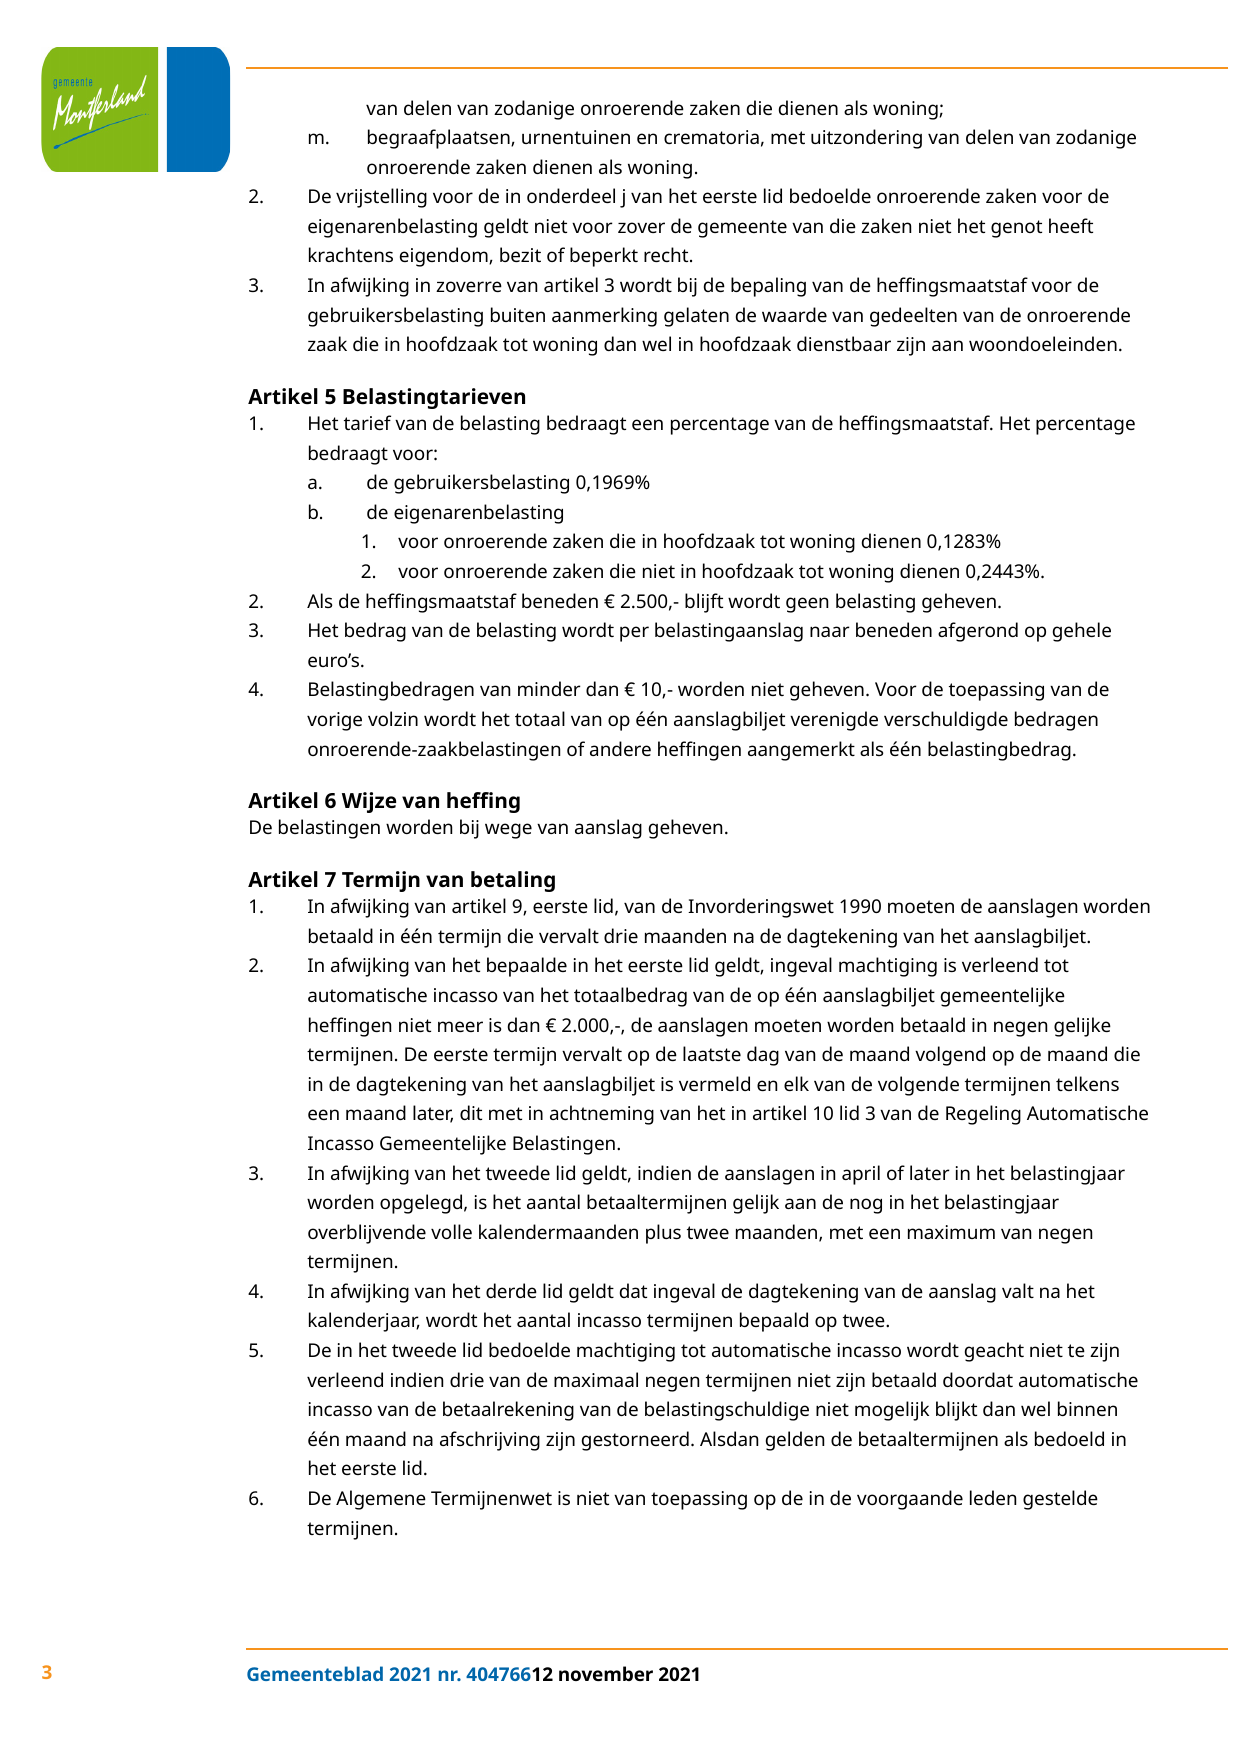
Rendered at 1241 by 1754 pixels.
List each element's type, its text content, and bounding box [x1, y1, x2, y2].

list Belastingbedragen van minder dan € 10,- worden niet geheven. Voor de toepassing van de vorige volzin wordt het totaal van op één aanslagbiljet verenigde verschuldigde bedragen onroerende-zaakbelastingen of andere heffingen aangemerkt als één belastingbedrag. [248, 677, 1152, 761]
list begraafplaatsen, urnentuinen en crematoria, met uitzondering van delen van zodanige onroerende zaken dienen als woning. [307, 124, 1152, 180]
list De vrijstelling voor de in onderdeel j van het eerste lid bedoelde onroerende zaken voor de eigenarenbelasting geldt niet voor zover de gemeente van die zaken niet het genot heeft krachtens eigendom, bezit of beperkt recht. [248, 183, 1152, 268]
list de eigenarenbelasting [307, 499, 1152, 525]
list De in het tweede lid bedoelde machtiging tot automatische incasso wordt geacht niet te zijn verleend indien drie van de maximaal negen termijnen niet zijn betaald doordat automatische incasso van de betaalrekening van de belastingschuldige niet mogelijk blijkt dan wel binnen één maand na afschrijving zijn gestorneerd. Alsdan gelden de betaaltermijnen als bedoeld in het eerste lid. [248, 1337, 1152, 1481]
list In afwijking in zoverre van artikel 3 wordt bij de bepaling van de heffingsmaatstaf voor de gebruikersbelasting buiten aanmerking gelaten de waarde van gedeelten van de onroerende zaak die in hoofdzaak tot woning dan wel in hoofdzaak dienstbaar zijn aan woondoeleinden. [248, 272, 1152, 357]
text Artikel 6 Wijze van heffing [248, 786, 1152, 814]
list voor onroerende zaken die niet in hoofdzaak tot woning dienen 0,2443%. [361, 558, 1152, 584]
text De belastingen worden bij wege van aanslag geheven. [248, 814, 1152, 840]
list Als de heffingsmaatstaf beneden € 2.500,- blijft wordt geen belasting geheven. [248, 588, 1152, 613]
list de gebruikersbelasting 0,1969% [307, 469, 1152, 495]
list In afwijking van artikel 9, eerste lid, van de Invorderingswet 1990 moeten de aanslagen worden betaald in één termijn die vervalt drie maanden na de dagtekening van het aanslagbiljet. [248, 893, 1152, 949]
list In afwijking van het derde lid geldt dat ingeval de dagtekening van de aanslag valt na het kalenderjaar, wordt het aantal incasso termijnen bepaald op twee. [248, 1278, 1152, 1333]
list In afwijking van het bepaalde in het eerste lid geldt, ingeval machtiging is verleend tot automatische incasso van het totaalbedrag van de op één aanslagbiljet gemeentelijke heffingen niet meer is dan € 2.000,-, de aanslagen moeten worden betaald in negen gelijke termijnen. De eerste termijn vervalt op de laatste dag van de maand volgend op de maand die in de dagtekening van het aanslagbiljet is vermeld en elk van de volgende termijnen telkens een maand later, dit met in achtneming van het in artikel 10 lid 3 van de Regeling Automatische Incasso Gemeentelijke Belastingen. [248, 953, 1152, 1156]
list Het tarief van de belasting bedraagt een percentage van de heffingsmaatstaf. Het percentage bedraagt voor: [248, 410, 1152, 466]
list De Algemene Termijnenwet is niet van toepassing op de in de voorgaande leden gestelde termijnen. [248, 1485, 1152, 1540]
text Artikel 5 Belastingtarieven [248, 382, 1152, 410]
list In afwijking van het tweede lid geldt, indien de aanslagen in april of later in het belastingjaar worden opgelegd, is het aantal betaaltermijnen gelijk aan de nog in het belastingjaar overblijvende volle kalendermaanden plus twee maanden, met een maximum van negen termijnen. [248, 1160, 1152, 1274]
list voor onroerende zaken die in hoofdzaak tot woning dienen 0,1283% [361, 529, 1152, 554]
list van delen van zodanige onroerende zaken die dienen als woning; [307, 95, 1152, 121]
text Artikel 7 Termijn van betaling [248, 865, 1152, 893]
picture [41, 47, 231, 172]
list Het bedrag van de belasting wordt per belastingaanslag naar beneden afgerond op gehele euro’s. [248, 617, 1152, 673]
